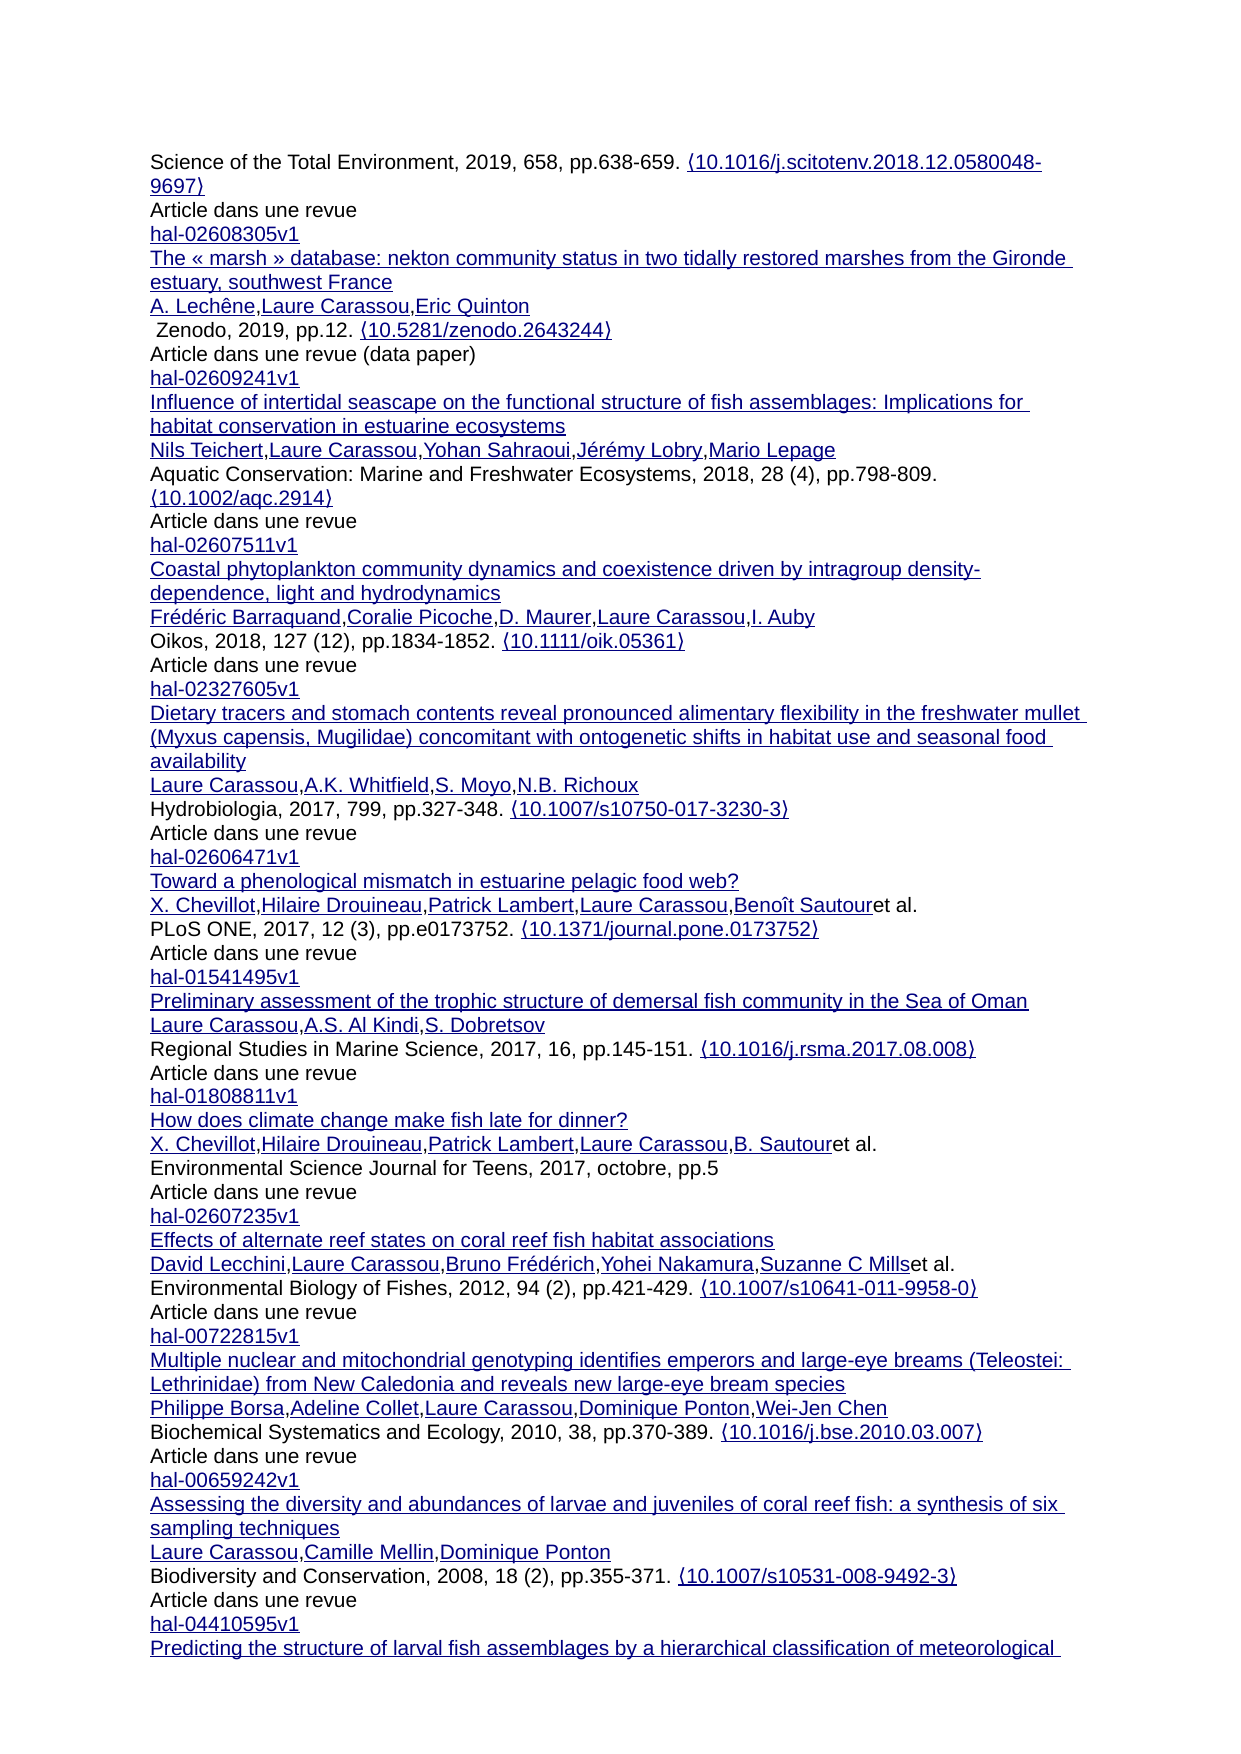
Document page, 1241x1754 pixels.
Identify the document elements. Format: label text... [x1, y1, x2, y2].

table_cell Influence of intertidal seascape on the functional structure of fish assemblages: Implications for habitat conservation in estuarine ecosystems Nils Teichert,Laure Carassou,Yohan Sahraoui,Jérémy Lobry,Mario Lepage Aquatic Conservation: Marine and Freshwater Ecosystems, 2018, 28 (4), pp.798-809. ⟨10.1002/aqc.2914⟩ Article dans une revue hal-02607511v1 [150, 390, 1090, 557]
table_cell Dietary tracers and stomach contents reveal pronounced alimentary flexibility in the freshwater mullet (Myxus capensis, Mugilidae) concomitant with ontogenetic shifts in habitat use and seasonal food availability Laure Carassou,A.K. Whitfield,S. Moyo,N.B. Richoux Hydrobiologia, 2017, 799, pp.327-348. ⟨10.1007/s10750-017-3230-3⟩ Article dans une revue hal-02606471v1 [150, 701, 1090, 869]
table_cell How does climate change make fish late for dinner? X. Chevillot,Hilaire Drouineau,Patrick Lambert,Laure Carassou,B. Sautouret al. Environmental Science Journal for Teens, 2017, octobre, pp.5 Article dans une revue hal-02607235v1 [150, 1108, 1090, 1228]
table_cell Preliminary assessment of the trophic structure of demersal fish community in the Sea of Oman Laure Carassou,A.S. Al Kindi,S. Dobretsov Regional Studies in Marine Science, 2017, 16, pp.145-151. ⟨10.1016/j.rsma.2017.08.008⟩ Article dans une revue hal-01808811v1 [150, 989, 1090, 1108]
table_cell Coastal phytoplankton community dynamics and coexistence driven by intragroup density-dependence, light and hydrodynamics Frédéric Barraquand,Coralie Picoche,D. Maurer,Laure Carassou,I. Auby Oikos, 2018, 127 (12), pp.1834-1852. ⟨10.1111/oik.05361⟩ Article dans une revue hal-02327605v1 [150, 557, 1090, 701]
table_cell Assessing the diversity and abundances of larvae and juveniles of coral reef fish: a synthesis of six sampling techniques Laure Carassou,Camille Mellin,Dominique Ponton Biodiversity and Conservation, 2008, 18 (2), pp.355-371. ⟨10.1007/s10531-008-9492-3⟩ Article dans une revue hal-04410595v1 [150, 1492, 1090, 1635]
table_cell Effects of alternate reef states on coral reef fish habitat associations David Lecchini,Laure Carassou,Bruno Frédérich,Yohei Nakamura,Suzanne C Millset al. Environmental Biology of Fishes, 2012, 94 (2), pp.421-429. ⟨10.1007/s10641-011-9958-0⟩ Article dans une revue hal-00722815v1 [150, 1228, 1090, 1348]
table_cell Predicting the structure of larval fish assemblages by a hierarchical classification of meteorological [150, 1635, 1090, 1659]
table_cell Multiple nuclear and mitochondrial genotyping identifies emperors and large-eye breams (Teleostei: Lethrinidae) from New Caledonia and reveals new large-eye bream species Philippe Borsa,Adeline Collet,Laure Carassou,Dominique Ponton,Wei-Jen Chen Biochemical Systematics and Ecology, 2010, 38, pp.370-389. ⟨10.1016/j.bse.2010.03.007⟩ Article dans une revue hal-00659242v1 [150, 1348, 1090, 1492]
table_cell The « marsh » database: nekton community status in two tidally restored marshes from the Gironde estuary, southwest France A. Lechêne,Laure Carassou,Eric Quinton Zenodo, 2019, pp.12. ⟨10.5281/zenodo.2643244⟩ Article dans une revue (data paper) hal-02609241v1 [150, 246, 1090, 389]
table_cell Science of the Total Environment, 2019, 658, pp.638-659. ⟨10.1016/j.scitotenv.2018.12.0580048-9697⟩ Article dans une revue hal-02608305v1 [150, 150, 1090, 246]
table_cell Toward a phenological mismatch in estuarine pelagic food web? X. Chevillot,Hilaire Drouineau,Patrick Lambert,Laure Carassou,Benoît Sautouret al. PLoS ONE, 2017, 12 (3), pp.e0173752. ⟨10.1371/journal.pone.0173752⟩ Article dans une revue hal-01541495v1 [150, 869, 1090, 988]
